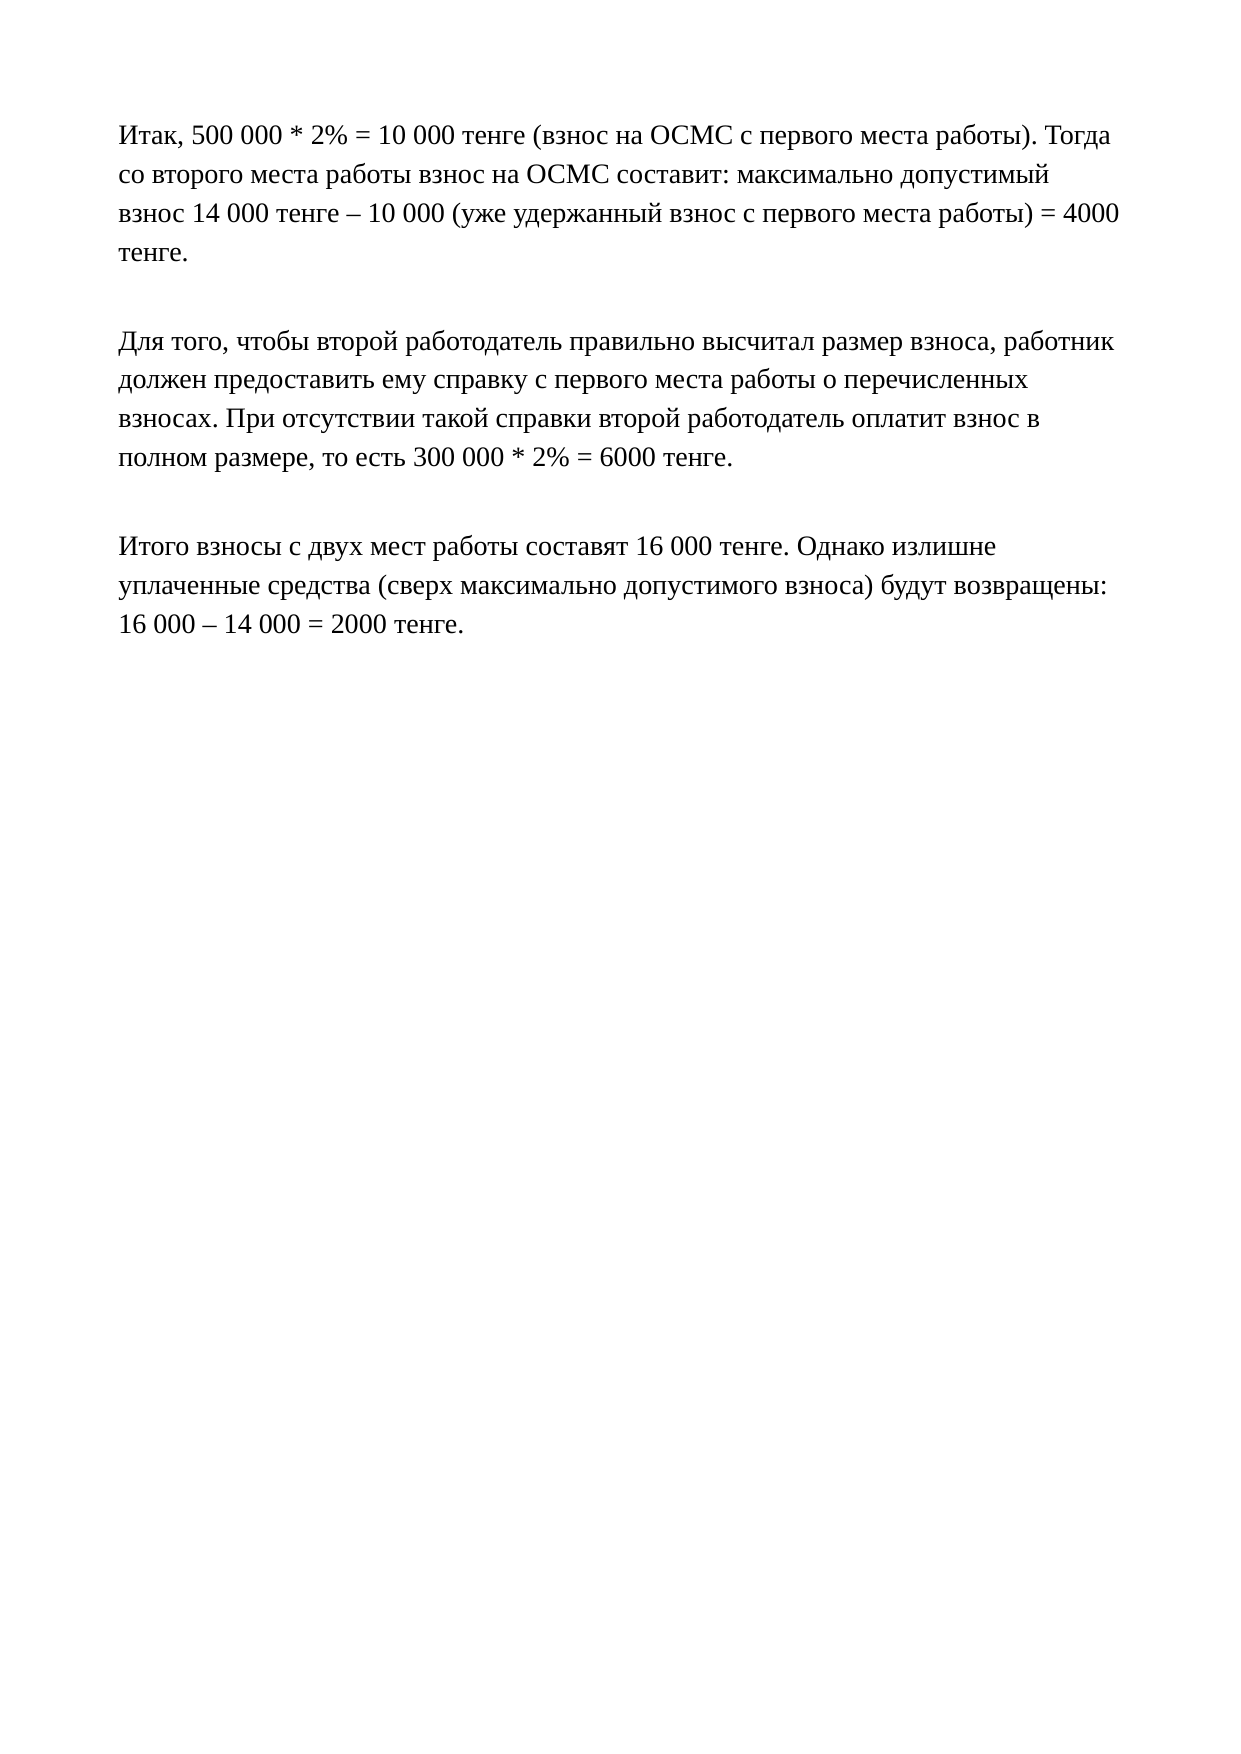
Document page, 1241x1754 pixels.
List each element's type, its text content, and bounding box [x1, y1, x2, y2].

text Итого взносы с двух мест работы составят 16 000 тенге. Однако излишне уплаченные средства (сверх максимально допустимого взноса) будут возвращены: 16 000 – 14 000 = 2000 тенге. [118, 529, 1122, 639]
text Для того, чтобы второй работодатель правильно высчитал размер взноса, работник должен предоставить ему справку с первого места работы о перечисленных взносах. При отсутствии такой справки второй работодатель оплатит взнос в полном размере, то есть 300 000 * 2% = 6000 тенге. [118, 323, 1122, 472]
text Итак, 500 000 * 2% = 10 000 тенге (взнос на ОСМС с первого места работы). Тогда со второго места работы взнос на ОСМС составит: максимально допустимый взнос 14 000 тенге – 10 000 (уже удержанный взнос с первого места работы) = 4000 тенге. [118, 118, 1122, 267]
